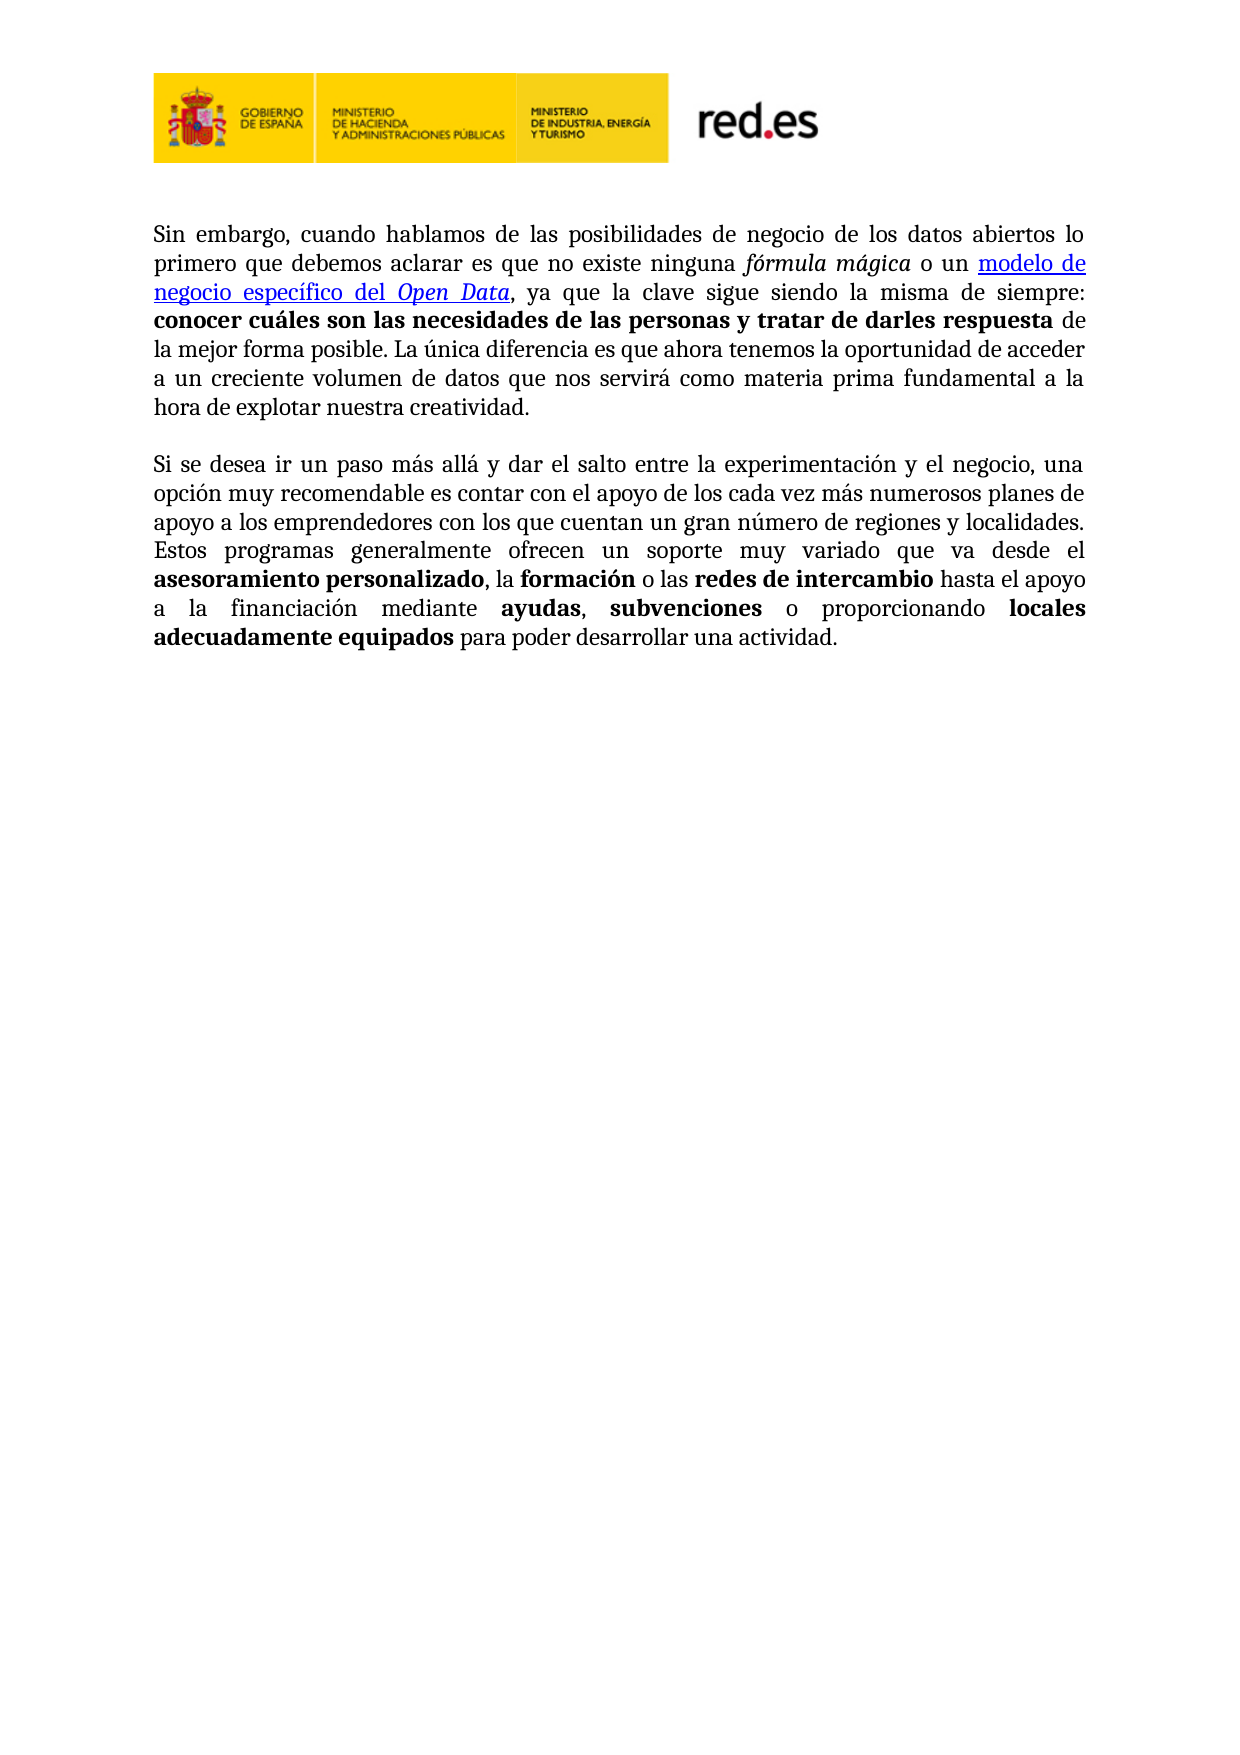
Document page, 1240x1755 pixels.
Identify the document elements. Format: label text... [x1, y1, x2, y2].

text Sin embargo, cuando hablamos de las posibilidades de negocio de los datos abiertos lo primero que debemos aclarar es que no existe ninguna fórmula mágica o un modelo de negocio específico del Open Data, ya que la clave sigue siendo la misma de siempre: conocer cuáles son las necesidades de las personas y tratar de darles respuesta de la mejor forma posible. La única diferencia es que ahora tenemos la oportunidad de acceder a un creciente volumen de datos que nos servirá como materia prima fundamental a la hora de explotar nuestra creatividad. [153, 220, 1086, 421]
text Si se desea ir un paso más allá y dar el salto entre la experimentación y el negocio, una opción muy recomendable es contar con el apoyo de los cada vez más numerosos planes de apoyo a los emprendedores con los que cuentan un gran número de regiones y localidades. Estos programas generalmente ofrecen un soporte muy variado que va desde el asesoramiento personalizado, la formación o las redes de intercambio hasta el apoyo a la financiación mediante ayudas, subvenciones o proporcionando locales adecuadamente equipados para poder desarrollar una actividad. [153, 450, 1086, 651]
